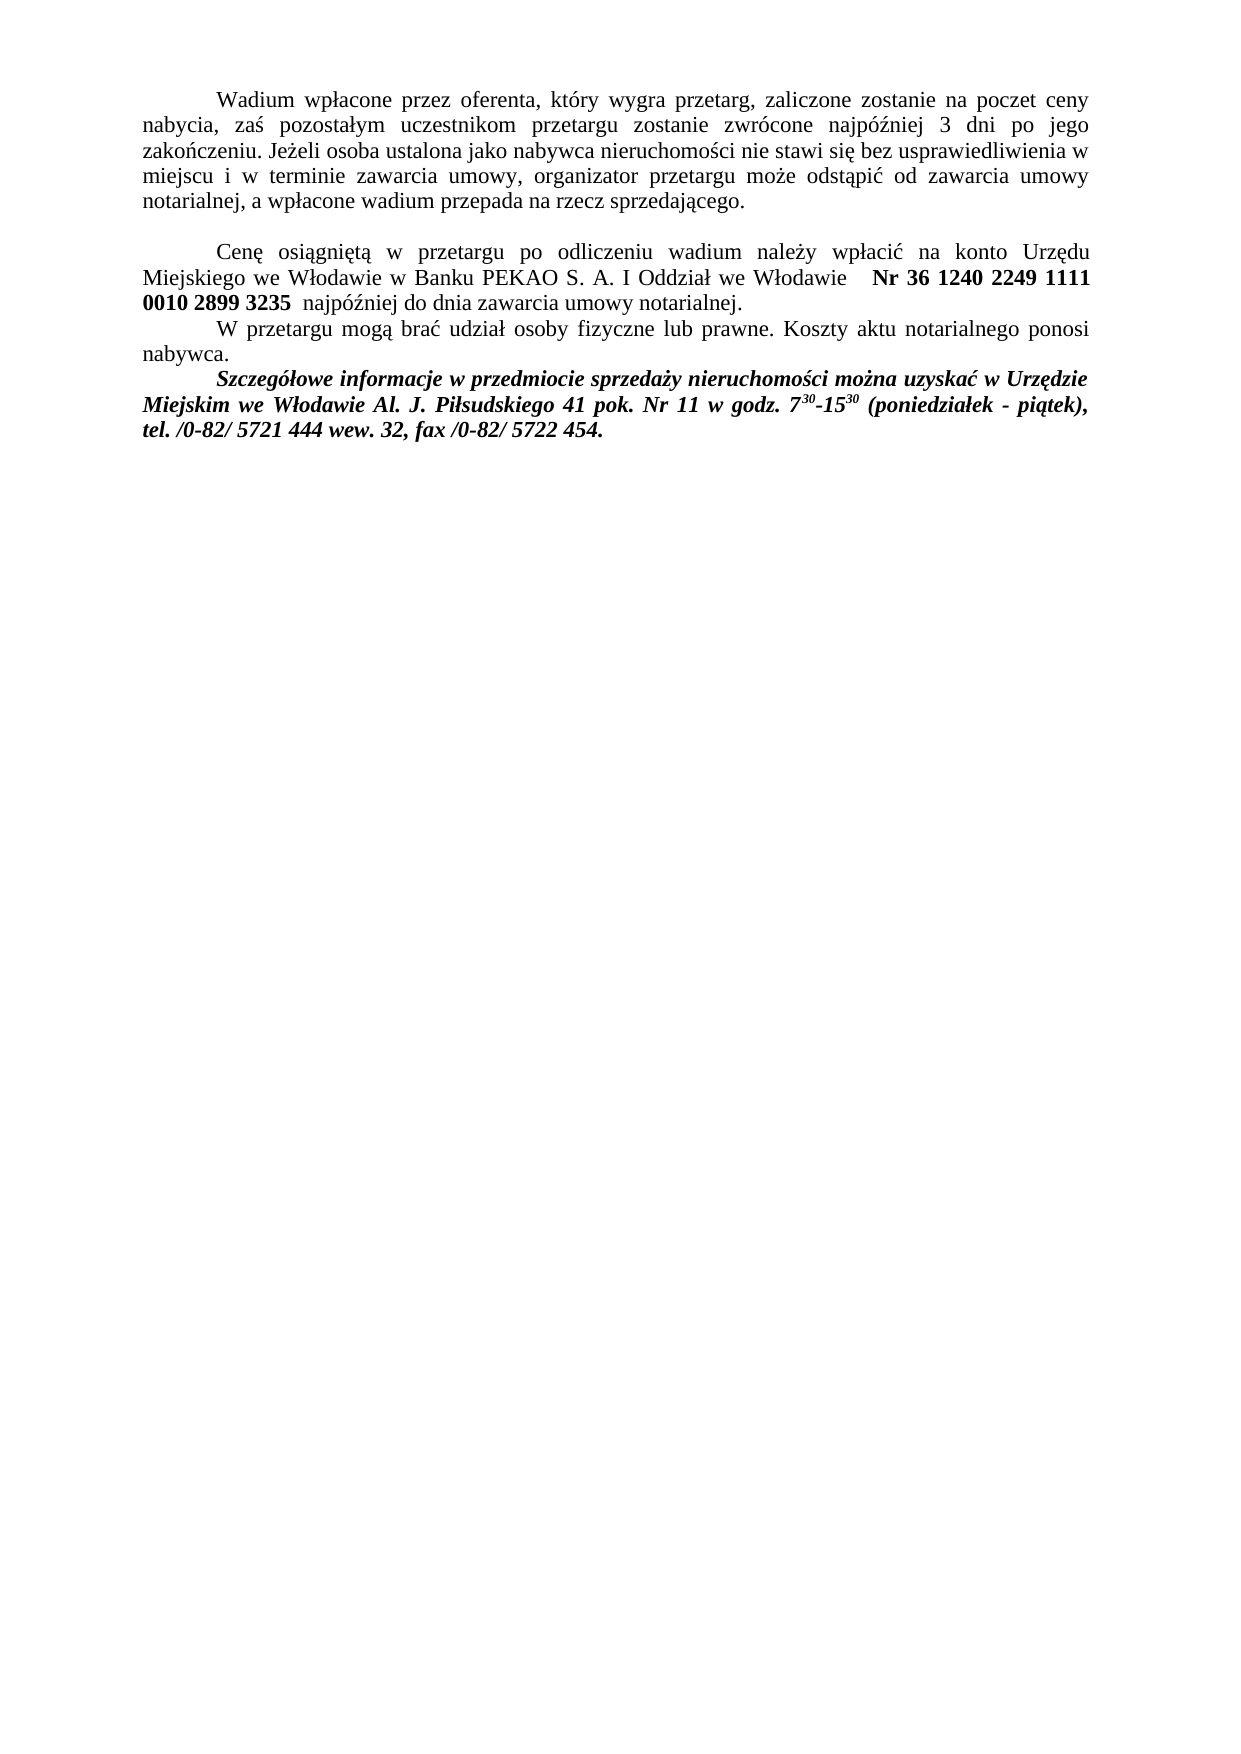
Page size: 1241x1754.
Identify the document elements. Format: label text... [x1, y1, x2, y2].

text W przetargu mogą brać udział osoby fizyczne lub prawne. Koszty aktu notarialnego ponosi nabywca. [142, 316, 1091, 366]
text Wadium wpłacone przez oferenta, który wygra przetarg, zaliczone zostanie na poczet ceny nabycia, zaś pozostałym uczestnikom przetargu zostanie zwrócone najpóźniej 3 dni po jego zakończeniu. Jeżeli osoba ustalona jako nabywca nieruchomości nie stawi się bez usprawiedliwienia w miejscu i w terminie zawarcia umowy, organizator przetargu może odstąpić od zawarcia umowy notarialnej, a wpłacone wadium przepada na rzecz sprzedającego. [142, 87, 1091, 214]
text Cenę osiągniętą w przetargu po odliczeniu wadium należy wpłacić na konto Urzędu Miejskiego we Włodawie w Banku PEKAO S. A. I Oddział we Włodawie Nr 36 1240 2249 1111 0010 2899 3235 najpóźniej do dnia zawarcia umowy notarialnej. [142, 239, 1091, 316]
text Szczegółowe informacje w przedmiocie sprzedaży nieruchomości można uzyskać w Urzędzie Miejskim we Włodawie Al. J. Piłsudskiego 41 pok. Nr 11 w godz. 730-1530 (poniedziałek - piątek), tel. /0-82/ 5721 444 wew. 32, fax /0-82/ 5722 454. [142, 366, 1091, 443]
